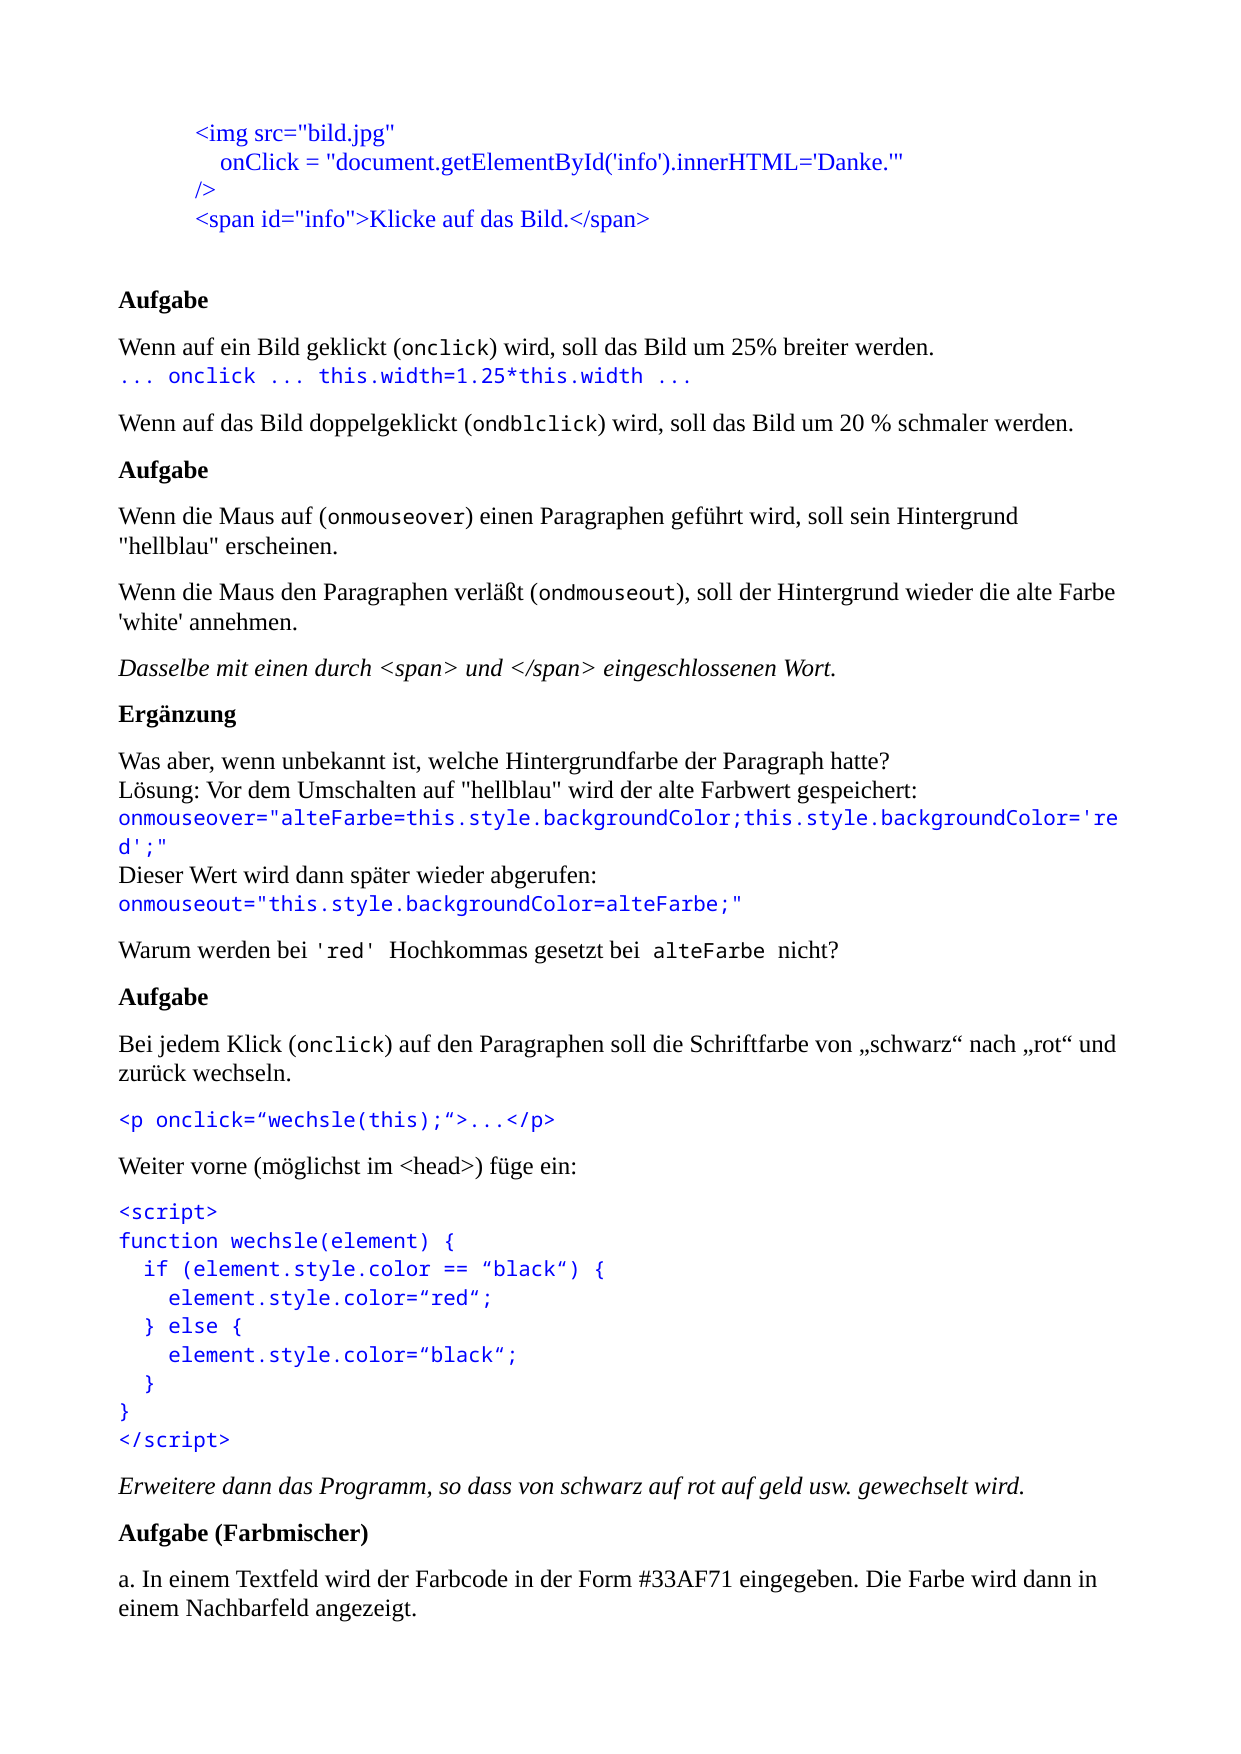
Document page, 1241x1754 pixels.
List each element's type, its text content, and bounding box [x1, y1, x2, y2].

text Wenn die Maus den Paragraphen verläßt (ondmouseout), soll der Hintergrund wieder die alte Farbe 'white' annehmen. [118, 577, 1122, 635]
text Aufgabe (Farbmischer) [118, 1518, 1122, 1546]
text Aufgabe [118, 982, 1122, 1011]
text Wenn auf ein Bild geklickt (onclick) wird, soll das Bild um 25% breiter werden. ... onclick ... this.width=1.25*this.width ... [118, 332, 1122, 390]
text Wenn die Maus auf (onmouseover) einen Paragraphen geführt wird, soll sein Hintergrund "hellblau" erscheinen. [118, 501, 1122, 559]
text Weiter vorne (möglichst im <head>) füge ein: [118, 1151, 1122, 1180]
text <img src="bild.jpg" onClick = "document.getElementById('info').innerHTML='Danke.'" /> <span id="info">Klicke auf das Bild.</span> [195, 118, 1061, 233]
text a. In einem Textfeld wird der Farbcode in der Form #33AF71 eingegeben. Die Farbe wird dann in einem Nachbarfeld angezeigt. [118, 1564, 1122, 1622]
text Was aber, wenn unbekannt ist, welche Hintergrundfarbe der Paragraph hatte? Lösung: Vor dem Umschalten auf "hellblau" wird der alte Farbwert gespeichert: onmouseover="alteFarbe=this.style.backgroundColor;this.style.backgroundColor='red';" Dieser Wert wird dann später wieder abgerufen: onmouseout="this.style.backgroundColor=alteFarbe;" [118, 746, 1122, 918]
text Ergänzung [118, 699, 1122, 728]
text Dasselbe mit einen durch <span> und </span> eingeschlossenen Wort. [118, 653, 1122, 682]
text <p onclick=“wechsle(this);“>...</p> [118, 1105, 1122, 1133]
text Aufgabe [118, 455, 1122, 483]
text <script> function wechsle(element) { if (element.style.color == “black“) { element.style.color=“red“; } else { element.style.color=“black“; } } </script> [118, 1197, 1122, 1453]
text Wenn auf das Bild doppelgeklickt (ondblclick) wird, soll das Bild um 20 % schmaler werden. [118, 408, 1122, 437]
text Bei jedem Klick (onclick) auf den Paragraphen soll die Schriftfarbe von „schwarz“ nach „rot“ und zurück wechseln. [118, 1029, 1122, 1087]
text Aufgabe [118, 286, 1122, 314]
text Warum werden bei 'red' Hochkommas gesetzt bei alteFarbe nicht? [118, 935, 1122, 965]
text Erweitere dann das Programm, so dass von schwarz auf rot auf geld usw. gewechselt wird. [118, 1471, 1061, 1500]
